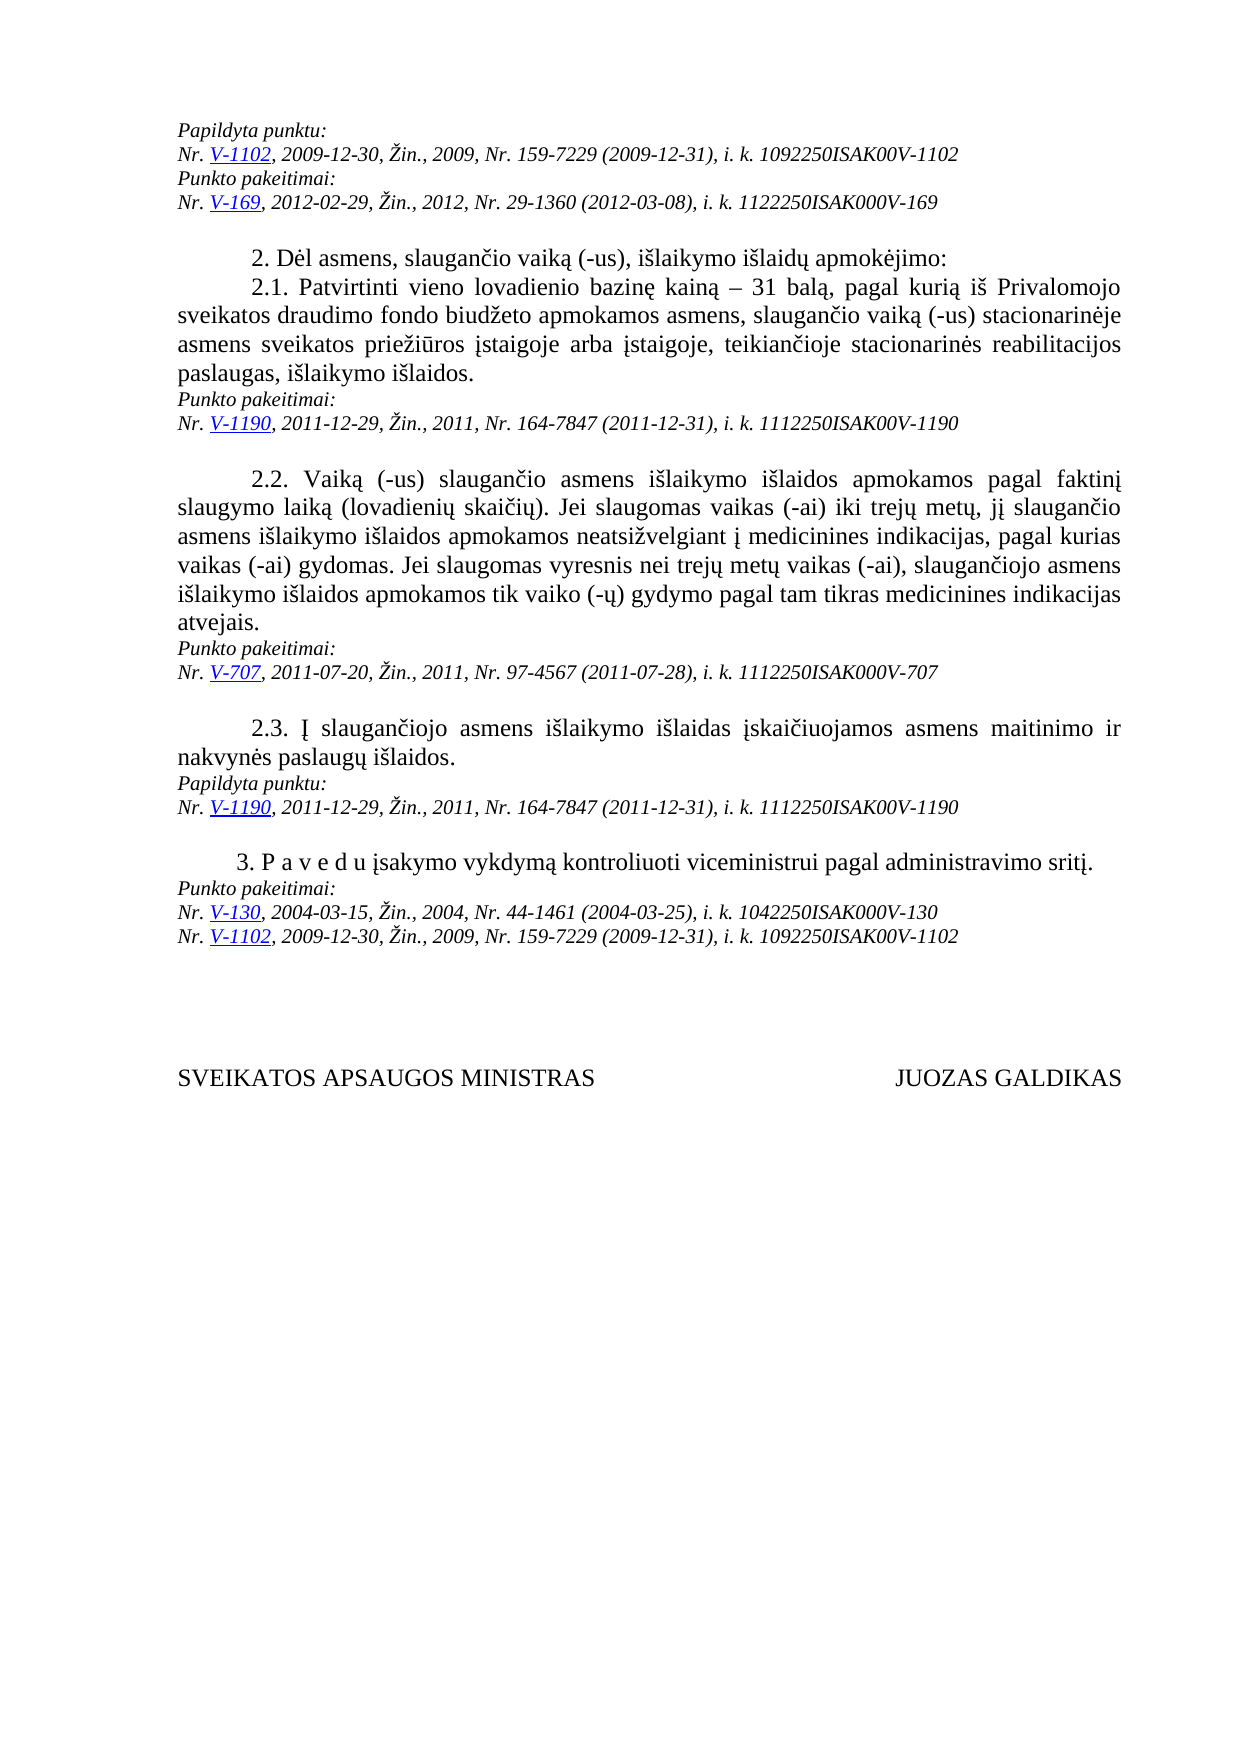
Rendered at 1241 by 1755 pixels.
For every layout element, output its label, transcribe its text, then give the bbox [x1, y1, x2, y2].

text SVEIKATOS APSAUGOS MINISTRAS JUOZAS GALDIKAS [177, 1063, 1122, 1092]
text Nr. V-1102, 2009-12-30, Žin., 2009, Nr. 159-7229 (2009-12-31), i. k. 1092250ISAK00V-1102 [177, 924, 1122, 948]
text Punkto pakeitimai: [177, 636, 1122, 660]
text 2. Dėl asmens, slaugančio vaiką (-us), išlaikymo išlaidų apmokėjimo: [177, 243, 1122, 272]
text 2.1. Patvirtinti vieno lovadienio bazinę kainą – 31 balą, pagal kurią iš Privalomojo sveikatos draudimo fondo biudžeto apmokamos asmens, slaugančio vaiką (-us) stacionarinėje asmens sveikatos priežiūros įstaigoje arba įstaigoje, teikiančioje stacionarinės reabilitacijos paslaugas, išlaikymo išlaidos. [177, 272, 1122, 387]
text Nr. V-130, 2004-03-15, Žin., 2004, Nr. 44-1461 (2004-03-25), i. k. 1042250ISAK000V-130 [177, 900, 1122, 924]
text Nr. V-1190, 2011-12-29, Žin., 2011, Nr. 164-7847 (2011-12-31), i. k. 1112250ISAK00V-1190 [177, 411, 1122, 435]
text 2.2. Vaiką (-us) slaugančio asmens išlaikymo išlaidos apmokamos pagal faktinį slaugymo laiką (lovadienių skaičių). Jei slaugomas vaikas (-ai) iki trejų metų, jį slaugančio asmens išlaikymo išlaidos apmokamos neatsižvelgiant į medicinines indikacijas, pagal kurias vaikas (-ai) gydomas. Jei slaugomas vyresnis nei trejų metų vaikas (-ai), slaugančiojo asmens išlaikymo išlaidos apmokamos tik vaiko (-ų) gydymo pagal tam tikras medicinines indikacijas atvejais. [177, 464, 1122, 636]
text Punkto pakeitimai: [177, 387, 1122, 411]
text Nr. V-1190, 2011-12-29, Žin., 2011, Nr. 164-7847 (2011-12-31), i. k. 1112250ISAK00V-1190 [177, 795, 1122, 819]
text Punkto pakeitimai: [177, 876, 1122, 900]
text Nr. V-1102, 2009-12-30, Žin., 2009, Nr. 159-7229 (2009-12-31), i. k. 1092250ISAK00V-1102 [177, 142, 1122, 166]
text Papildyta punktu: [177, 771, 1122, 795]
text 2.3. Į slaugančiojo asmens išlaikymo išlaidas įskaičiuojamos asmens maitinimo ir nakvynės paslaugų išlaidos. [177, 713, 1122, 771]
text Nr. V-169, 2012-02-29, Žin., 2012, Nr. 29-1360 (2012-03-08), i. k. 1122250ISAK000V-169 [177, 190, 1122, 214]
text Nr. V-707, 2011-07-20, Žin., 2011, Nr. 97-4567 (2011-07-28), i. k. 1112250ISAK000V-707 [177, 660, 1122, 684]
text Punkto pakeitimai: [177, 166, 1122, 190]
text Papildyta punktu: [177, 118, 1122, 142]
text 3. P a v e d u įsakymo vykdymą kontroliuoti viceministrui pagal administravimo sritį. [177, 847, 1122, 876]
